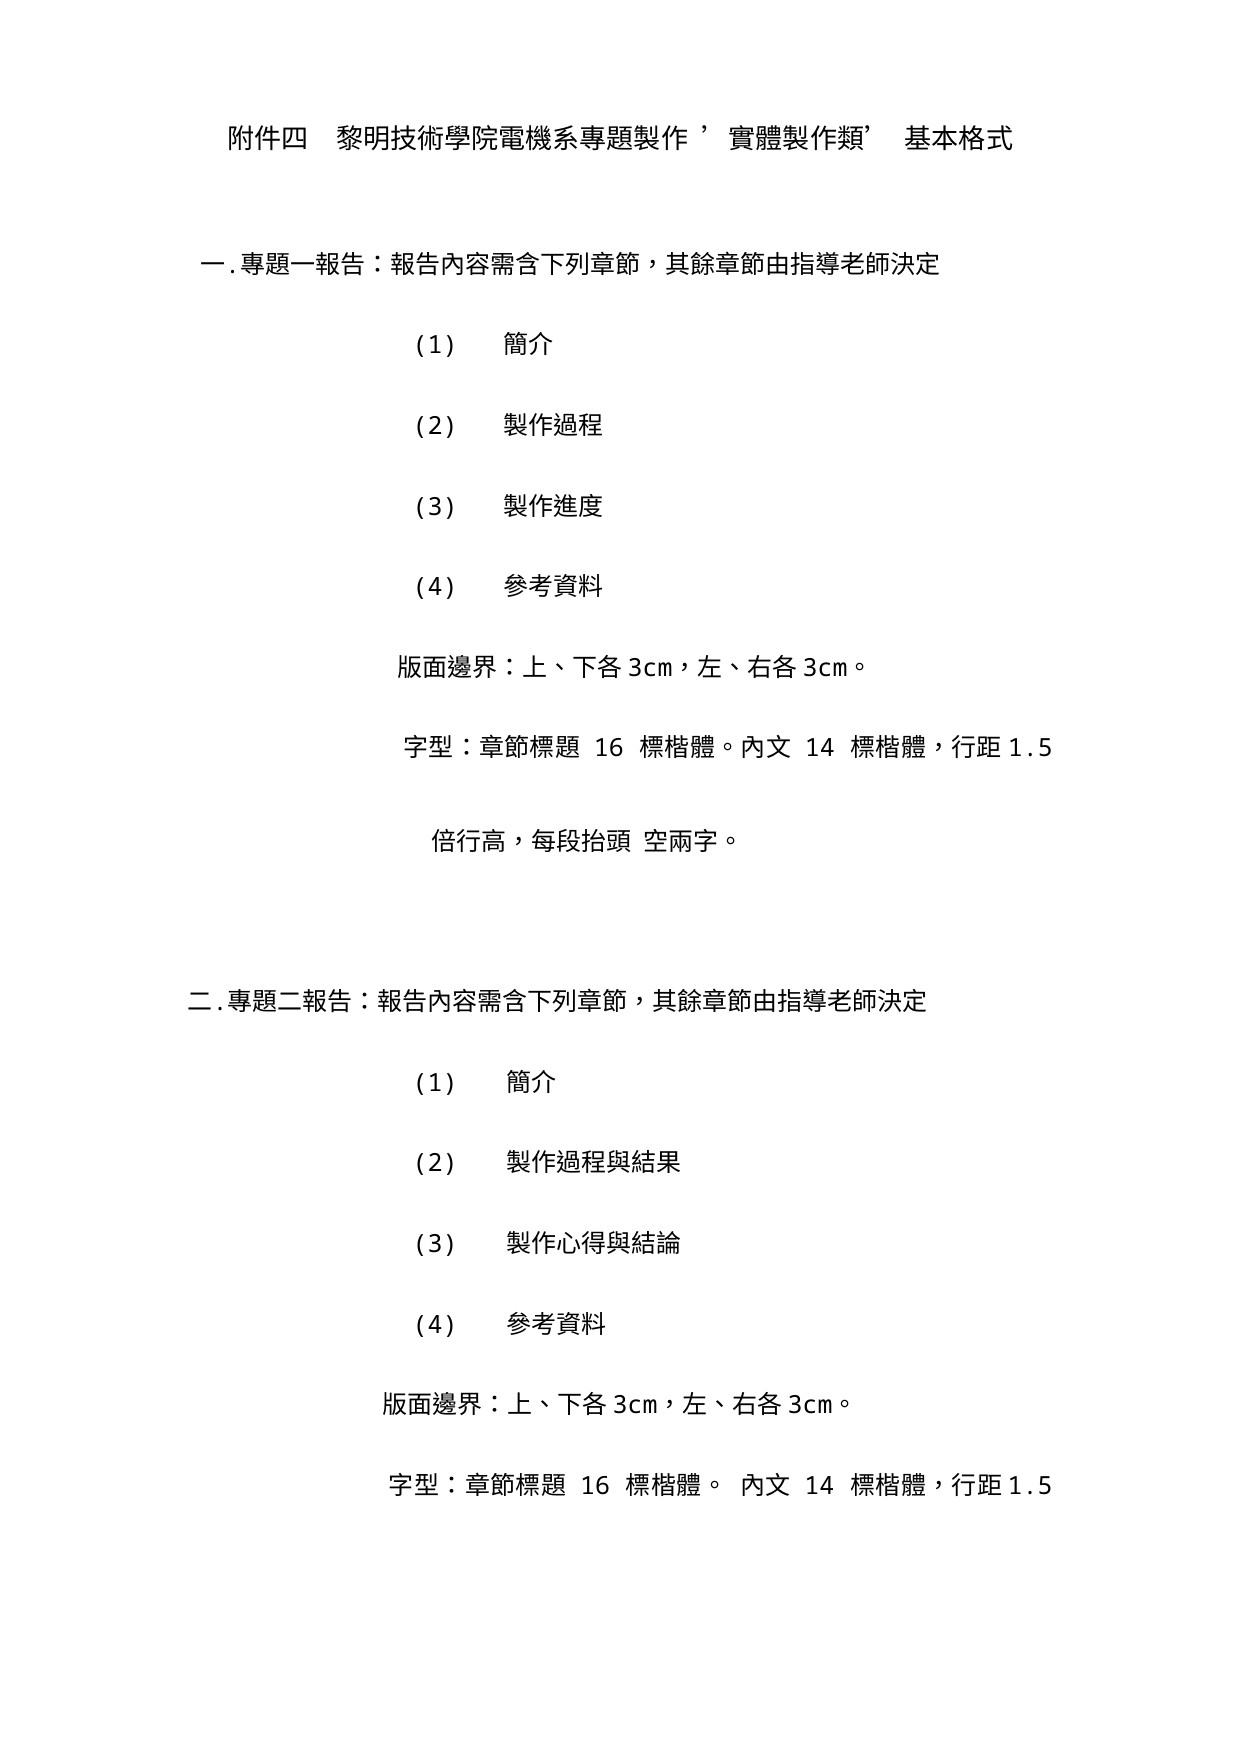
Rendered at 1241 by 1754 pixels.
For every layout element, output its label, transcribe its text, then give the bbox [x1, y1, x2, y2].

list 製作心得與結論 [412, 1200, 1053, 1262]
list 參考資料 [412, 1281, 1053, 1343]
list 製作過程與結果 [412, 1119, 1053, 1182]
list 簡介 [412, 1039, 1053, 1101]
list 參考資料 [412, 543, 1053, 606]
text 字型：章節標題 16 標楷體。內文 14 標楷體，行距1.5倍行高，每段抬頭 空兩字。 [187, 704, 1053, 861]
text 字型：章節標題 16 標楷體。 內文 14 標楷體，行距1.5 [187, 1442, 1053, 1504]
text 附件四 黎明技術學院電機系專題製作 ’實體製作類’ 基本格式 [187, 96, 1053, 158]
list 簡介 [412, 301, 1053, 364]
text 一.專題一報告：報告內容需含下列章節，其餘章節由指導老師決定 [187, 221, 1053, 283]
text 版面邊界：上、下各3cm，左、右各3cm。 [187, 624, 1053, 686]
text 版面邊界：上、下各3cm，左、右各3cm。 [187, 1361, 1053, 1424]
list 製作進度 [412, 462, 1053, 525]
text 二.專題二報告：報告內容需含下列章節，其餘章節由指導老師決定 [187, 958, 1053, 1021]
list 製作過程 [412, 382, 1053, 444]
